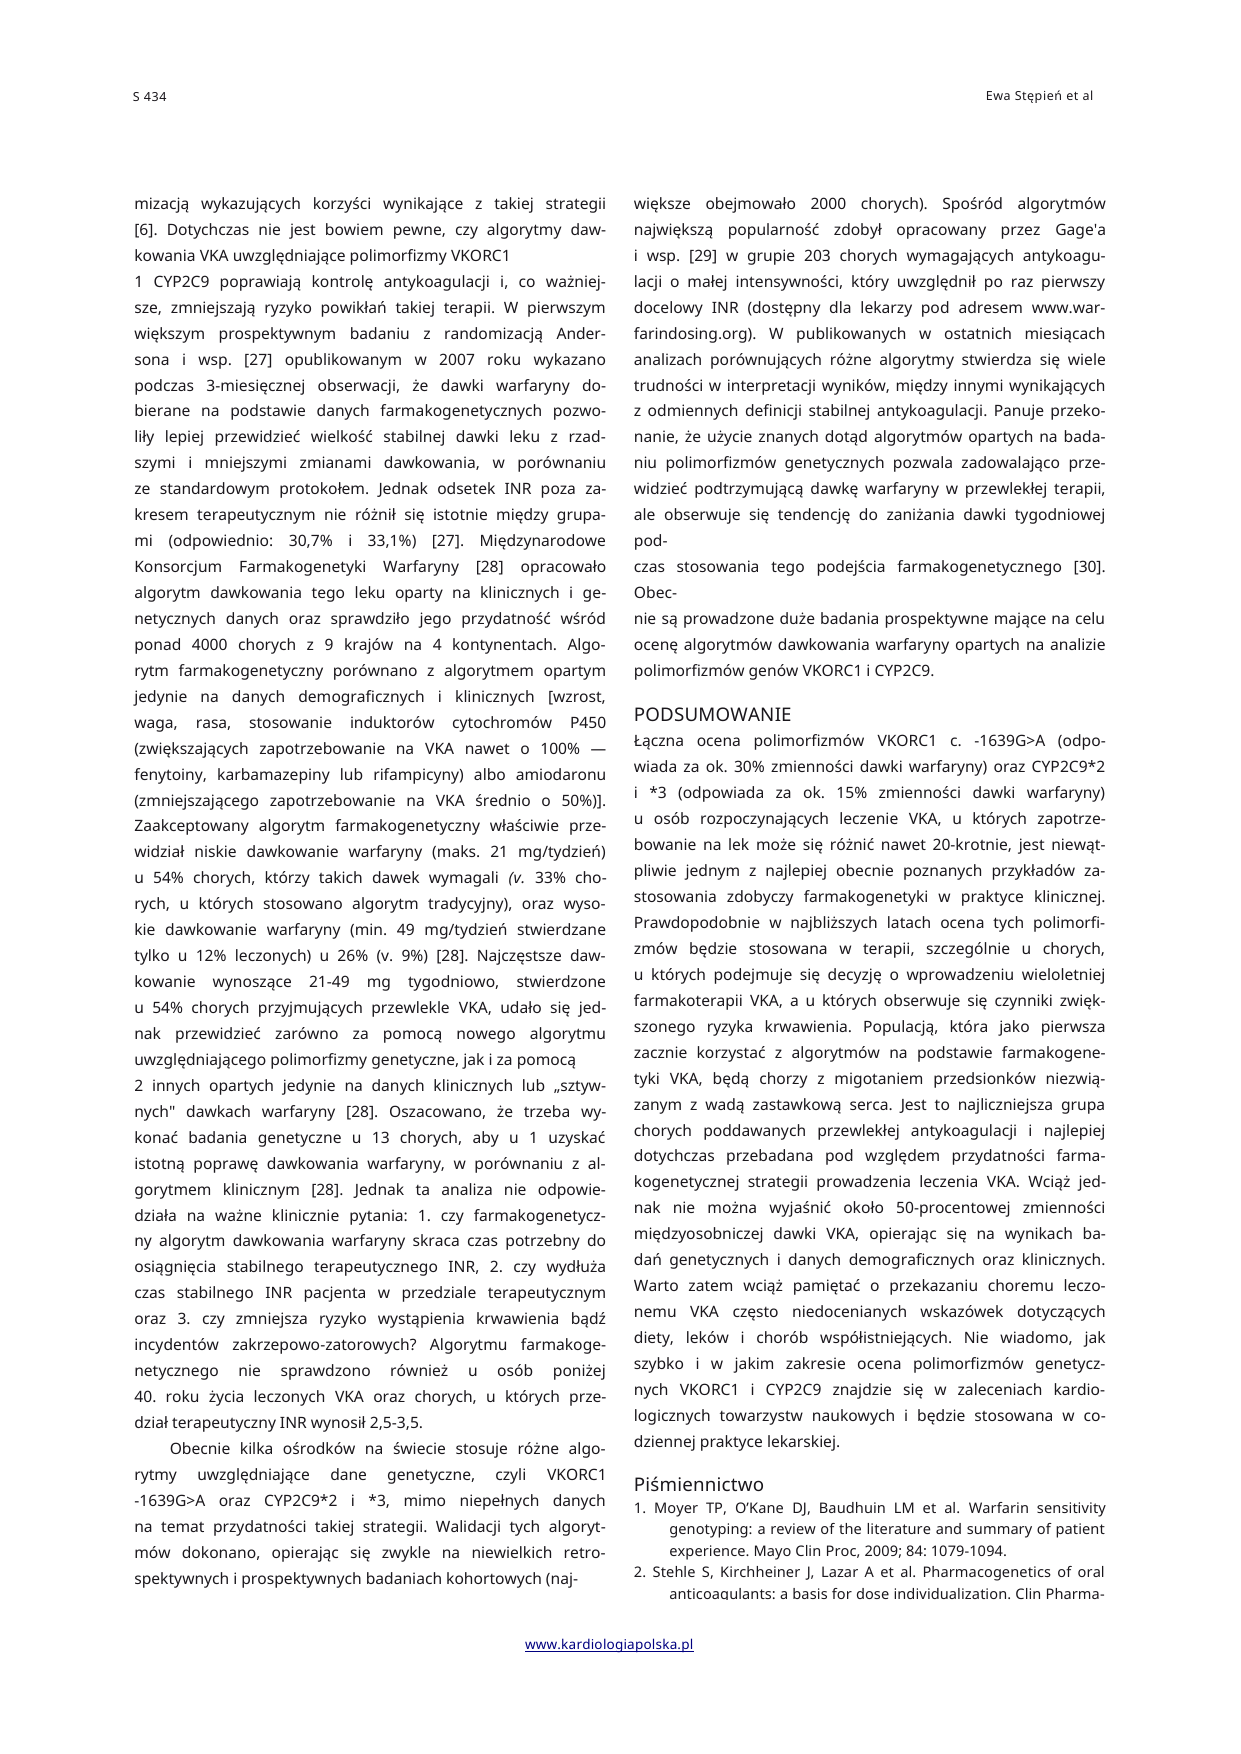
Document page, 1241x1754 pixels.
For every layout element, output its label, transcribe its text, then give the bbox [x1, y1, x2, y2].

subtitle Piśmiennictwo [634, 1475, 1108, 1496]
text mizacją wykazujących korzyści wynikające z takiej strategii [6]. Dotychczas nie jest bowiem pewne, czy algorytmy daw- kowania VKA uwzględniające polimorfizmy VKORC1 [134, 189, 606, 266]
text S 434 [133, 91, 174, 104]
list CYP2C9 poprawiają kontrolę antykoagulacji i, co ważniej- sze, zmniejszają ryzyko powikłań takiej terapii. W pierwszym większym prospektywnym badaniu z randomizacją Ander- sona i wsp. [27] opublikowanym w 2007 roku wykazano podczas 3-miesięcznej obserwacji, że dawki warfaryny do- bierane na podstawie danych farmakogenetycznych pozwo- liły lepiej przewidzieć wielkość stabilnej dawki leku z rzad- szymi i mniejszymi zmianami dawkowania, w porównaniu ze standardowym protokołem. Jednak odsetek INR poza za- kresem terapeutycznym nie różnił się istotnie między grupa- mi (odpowiednio: 30,7% i 33,1%) [27]. Międzynarodowe Konsorcjum Farmakogenetyki Warfaryny [28] opracowało algorytm dawkowania tego leku oparty na klinicznych i ge- netycznych danych oraz sprawdziło jego przydatność wśród ponad 4000 chorych z 9 krajów na 4 kontynentach. Algo- rytm farmakogenetyczny porównano z algorytmem opartym jedynie na danych demograficznych i klinicznych [wzrost, waga, rasa, stosowanie induktorów cytochromów P450 (zwiększających zapotrzebowanie na VKA nawet o 100% — fenytoiny, karbamazepiny lub rifampicyny) albo amiodaronu (zmniejszającego zapotrzebowanie na VKA średnio o 50%)]. Zaakceptowany algorytm farmakogenetyczny właściwie prze- widział niskie dawkowanie warfaryny (maks. 21 mg/tydzień) u 54% chorych, którzy takich dawek wymagali (v. 33% cho- rych, u których stosowano algorytm tradycyjny), oraz wyso- kie dawkowanie warfaryny (min. 49 mg/tydzień stwierdzane tylko u 12% leczonych) u 26% (v. 9%) [28]. Najczęstsze daw- kowanie wynoszące 21-49 mg tygodniowo, stwierdzone u 54% chorych przyjmujących przewlekle VKA, udało się jed- nak przewidzieć zarówno za pomocą nowego algorytmu uwzględniającego polimorfizmy genetyczne, jak i za pomocą [134, 266, 606, 1071]
list Stehle S, Kirchheiner J, Lazar A et al. Pharmacogenetics of oral anticoagulants: a basis for dose individualization. Clin Pharma- cokinet, 2008; 47: 565-594. [634, 1561, 1106, 1600]
text Obecnie kilka ośrodków na świecie stosuje różne algo- rytmy uwzględniające dane genetyczne, czyli VKORC1 -1639G>A oraz CYP2C9*2 i *3, mimo niepełnych danych na temat przydatności takiej strategii. Walidacji tych algoryt- mów dokonano, opierając się zwykle na niewielkich retro- spektywnych i prospektywnych badaniach kohortowych (naj- [134, 1434, 606, 1589]
text Łączna ocena polimorfizmów VKORC1 c. -1639G>A (odpo- wiada za ok. 30% zmienności dawki warfaryny) oraz CYP2C9*2 i *3 (odpowiada za ok. 15% zmienności dawki warfaryny) u osób rozpoczynających leczenie VKA, u których zapotrze- bowanie na lek może się różnić nawet 20-krotnie, jest niewąt- pliwie jednym z najlepiej obecnie poznanych przykładów za- stosowania zdobyczy farmakogenetyki w praktyce klinicznej. Prawdopodobnie w najbliższych latach ocena tych polimorfi- zmów będzie stosowana w terapii, szczególnie u chorych, u których podejmuje się decyzję o wprowadzeniu wieloletniej farmakoterapii VKA, a u których obserwuje się czynniki zwięk- szonego ryzyka krwawienia. Populacją, która jako pierwsza zacznie korzystać z algorytmów na podstawie farmakogene- tyki VKA, będą chorzy z migotaniem przedsionków niezwią- zanym z wadą zastawkową serca. Jest to najliczniejsza grupa chorych poddawanych przewlekłej antykoagulacji i najlepiej dotychczas przebadana pod względem przydatności farma- kogenetycznej strategii prowadzenia leczenia VKA. Wciąż jed- nak nie można wyjaśnić około 50-procentowej zmienności międzyosobniczej dawki VKA, opierając się na wynikach ba- dań genetycznych i danych demograficznych oraz klinicznych. Warto zatem wciąż pamiętać o przekazaniu choremu leczo- nemu VKA często niedocenianych wskazówek dotyczących diety, leków i chorób współistniejących. Nie wiadomo, jak szybko i w jakim zakresie ocena polimorfizmów genetycz- nych VKORC1 i CYP2C9 znajdzie się w zaleceniach kardio- logicznych towarzystw naukowych i będzie stosowana w co- dziennej praktyce lekarskiej. [634, 726, 1106, 1452]
text większe obejmowało 2000 chorych). Spośród algorytmów największą popularność zdobył opracowany przez Gage'a i wsp. [29] w grupie 203 chorych wymagających antykoagu- lacji o małej intensywności, który uwzględnił po raz pierwszy docelowy INR (dostępny dla lekarzy pod adresem www.war- farindosing.org). W publikowanych w ostatnich miesiącach analizach porównujących różne algorytmy stwierdza się wiele trudności w interpretacji wyników, między innymi wynikających z odmiennych definicji stabilnej antykoagulacji. Panuje przeko- nanie, że użycie znanych dotąd algorytmów opartych na bada- niu polimorfizmów genetycznych pozwala zadowalająco prze- widzieć podtrzymującą dawkę warfaryny w przewlekłej terapii, ale obserwuje się tendencję do zaniżania dawki tygodniowej pod- czas stosowania tego podejścia farmakogenetycznego [30]. Obec- nie są prowadzone duże badania prospektywne mające na celu ocenę algorytmów dawkowania warfaryny opartych na analizie polimorfizmów genów VKORC1 i CYP2C9. [634, 189, 1106, 681]
text Ewa Stępień et al [986, 91, 1104, 103]
list innych opartych jedynie na danych klinicznych lub „sztyw- nych" dawkach warfaryny [28]. Oszacowano, że trzeba wy- konać badania genetyczne u 13 chorych, aby u 1 uzyskać istotną poprawę dawkowania warfaryny, w porównaniu z al- gorytmem klinicznym [28]. Jednak ta analiza nie odpowie- działa na ważne klinicznie pytania: 1. czy farmakogenetycz- ny algorytm dawkowania warfaryny skraca czas potrzebny do osiągnięcia stabilnego terapeutycznego INR, 2. czy wydłuża czas stabilnego INR pacjenta w przedziale terapeutycznym oraz 3. czy zmniejsza ryzyko wystąpienia krwawienia bądź incydentów zakrzepowo-zatorowych? Algorytmu farmakoge- netycznego nie sprawdzono również u osób poniżej 40. roku życia leczonych VKA oraz chorych, u których prze- dział terapeutyczny INR wynosił 2,5-3,5. [134, 1071, 606, 1434]
subtitle PODSUMOWANIE [634, 700, 1108, 726]
list Moyer TP, O’Kane DJ, Baudhuin LM et al. Warfarin sensitivity genotyping: a review of the literature and summary of patient experience. Mayo Clin Proc, 2009; 84: 1079-1094. [634, 1496, 1106, 1561]
text www.kardiologiapolska.pl [525, 1639, 718, 1652]
